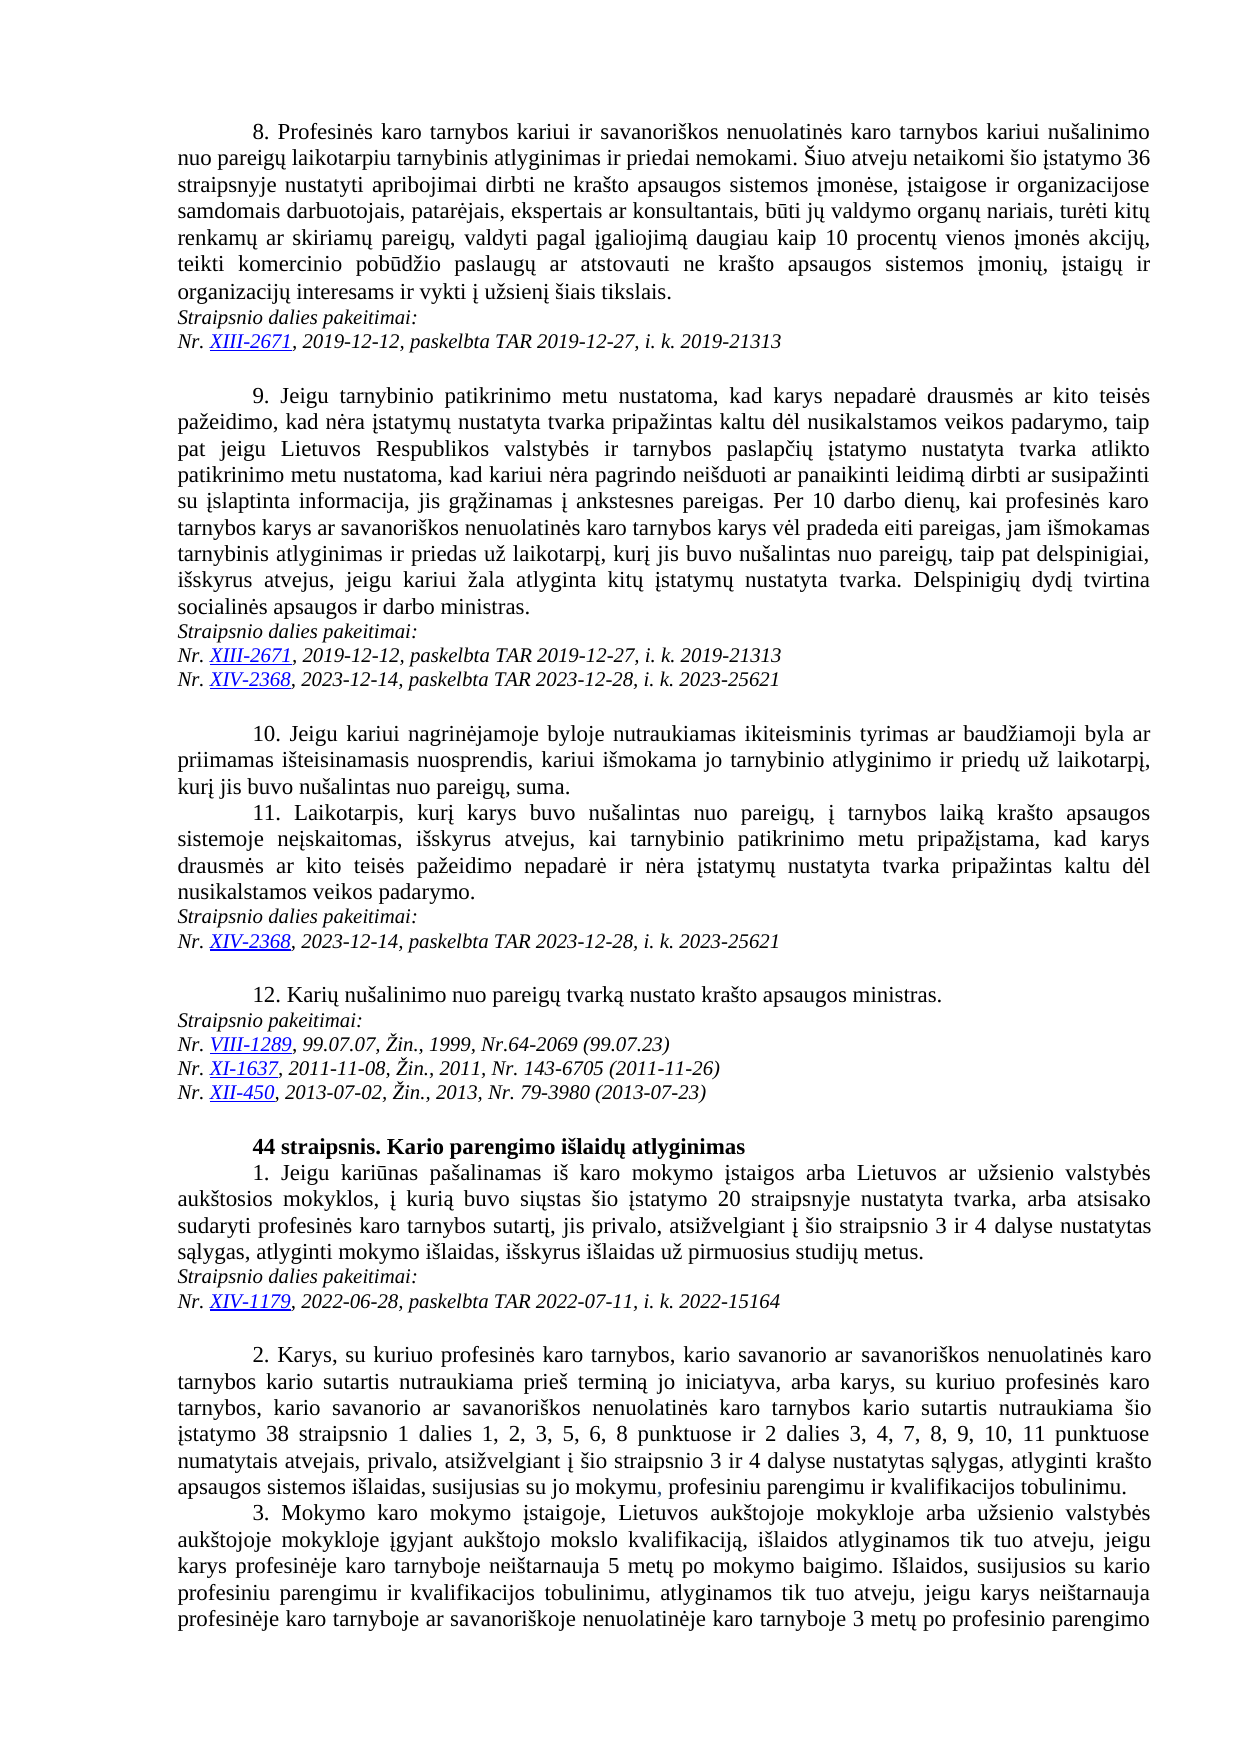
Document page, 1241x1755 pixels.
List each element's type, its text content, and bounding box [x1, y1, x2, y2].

text 9. Jeigu tarnybinio patikrinimo metu nustatoma, kad karys nepadarė drausmės ar kito teisės pažeidimo, kad nėra įstatymų nustatyta tvarka pripažintas kaltu dėl nusikalstamos veikos padarymo, taip pat jeigu Lietuvos Respublikos valstybės ir tarnybos paslapčių įstatymo nustatyta tvarka atlikto patikrinimo metu nustatoma, kad kariui nėra pagrindo neišduoti ar panaikinti leidimą dirbti ar susipažinti su įslaptinta informacija, jis grąžinamas į ankstesnes pareigas. Per 10 darbo dienų, kai profesinės karo tarnybos karys ar savanoriškos nenuolatinės karo tarnybos karys vėl pradeda eiti pareigas, jam išmokamas tarnybinis atlyginimas ir priedas už laikotarpį, kurį jis buvo nušalintas nuo pareigų, taip pat delspinigiai, išskyrus atvejus, jeigu kariui žala atlyginta kitų įstatymų nustatyta tvarka. Delspinigių dydį tvirtina socialinės apsaugos ir darbo ministras. [177, 382, 1152, 619]
text 2. Karys, su kuriuo profesinės karo tarnybos, kario savanorio ar savanoriškos nenuolatinės karo tarnybos kario sutartis nutraukiama prieš terminą jo iniciatyva, arba karys, su kuriuo profesinės karo tarnybos, kario savanorio ar savanoriškos nenuolatinės karo tarnybos kario sutartis nutraukiama šio įstatymo 38 straipsnio 1 dalies 1, 2, 3, 5, 6, 8 punktuose ir 2 dalies 3, 4, 7, 8, 9, 10, 11 punktuose numatytais atvejais, privalo, atsižvelgiant į šio straipsnio 3 ir 4 dalyse nustatytas sąlygas, atlyginti krašto apsaugos sistemos išlaidas, susijusias su jo mokymu, profesiniu parengimu ir kvalifikacijos tobulinimu. [177, 1341, 1152, 1499]
text Straipsnio dalies pakeitimai: [177, 619, 1152, 643]
text 10. Jeigu kariui nagrinėjamoje byloje nutraukiamas ikiteisminis tyrimas ar baudžiamoji byla ar priimamas išteisinamasis nuosprendis, kariui išmokama jo tarnybinio atlyginimo ir priedų už laikotarpį, kurį jis buvo nušalintas nuo pareigų, suma. [177, 720, 1152, 799]
text Nr. XIII-2671, 2019-12-12, paskelbta TAR 2019-12-27, i. k. 2019-21313 [177, 643, 1152, 667]
text 12. Karių nušalinimo nuo pareigų tvarką nustato krašto apsaugos ministras. [177, 981, 1152, 1008]
text Straipsnio pakeitimai: [177, 1008, 1152, 1032]
text 1. Jeigu kariūnas pašalinamas iš karo mokymo įstaigos arba Lietuvos ar užsienio valstybės aukštosios mokyklos, į kurią buvo siųstas šio įstatymo 20 straipsnyje nustatyta tvarka, arba atsisako sudaryti profesinės karo tarnybos sutartį, jis privalo, atsižvelgiant į šio straipsnio 3 ir 4 dalyse nustatytas sąlygas, atlyginti mokymo išlaidas, išskyrus išlaidas už pirmuosius studijų metus. [177, 1159, 1152, 1264]
text 11. Laikotarpis, kurį karys buvo nušalintas nuo pareigų, į tarnybos laiką krašto apsaugos sistemoje neįskaitomas, išskyrus atvejus, kai tarnybinio patikrinimo metu pripažįstama, kad karys drausmės ar kito teisės pažeidimo nepadarė ir nėra įstatymų nustatyta tvarka pripažintas kaltu dėl nusikalstamos veikos padarymo. [177, 799, 1152, 904]
text Straipsnio dalies pakeitimai: [177, 904, 1152, 928]
text Nr. VIII-1289, 99.07.07, Žin., 1999, Nr.64-2069 (99.07.23) [177, 1032, 1152, 1056]
text Nr. XI-1637, 2011-11-08, Žin., 2011, Nr. 143-6705 (2011-11-26) [177, 1056, 1152, 1080]
text Nr. XII-450, 2013-07-02, Žin., 2013, Nr. 79-3980 (2013-07-23) [177, 1080, 1152, 1104]
text 8. Profesinės karo tarnybos kariui ir savanoriškos nenuolatinės karo tarnybos kariui nušalinimo nuo pareigų laikotarpiu tarnybinis atlyginimas ir priedai nemokami. Šiuo atveju netaikomi šio įstatymo 36 straipsnyje nustatyti apribojimai dirbti ne krašto apsaugos sistemos įmonėse, įstaigose ir organizacijose samdomais darbuotojais, patarėjais, ekspertais ar konsultantais, būti jų valdymo organų nariais, turėti kitų renkamų ar skiriamų pareigų, valdyti pagal įgaliojimą daugiau kaip 10 procentų vienos įmonės akcijų, teikti komercinio pobūdžio paslaugų ar atstovauti ne krašto apsaugos sistemos įmonių, įstaigų ir organizacijų interesams ir vykti į užsienį šiais tikslais. [177, 118, 1152, 305]
text Nr. XIII-2671, 2019-12-12, paskelbta TAR 2019-12-27, i. k. 2019-21313 [177, 329, 1152, 353]
text 3. Mokymo karo mokymo įstaigoje, Lietuvos aukštojoje mokykloje arba užsienio valstybės aukštojoje mokykloje įgyjant aukštojo mokslo kvalifikaciją, išlaidos atlyginamos tik tuo atveju, jeigu karys profesinėje karo tarnyboje neištarnauja 5 metų po mokymo baigimo. Išlaidos, susijusios su kario profesiniu parengimu ir kvalifikacijos tobulinimu, atlyginamos tik tuo atveju, jeigu karys neištarnauja profesinėje karo tarnyboje ar savanoriškoje nenuolatinėje karo tarnyboje 3 metų po profesinio parengimo [177, 1499, 1152, 1631]
text Nr. XIV-1179, 2022-06-28, paskelbta TAR 2022-07-11, i. k. 2022-15164 [177, 1288, 1152, 1313]
text Straipsnio dalies pakeitimai: [177, 305, 1152, 329]
text Nr. XIV-2368, 2023-12-14, paskelbta TAR 2023-12-28, i. k. 2023-25621 [177, 928, 1152, 953]
text 44 straipsnis. Kario parengimo išlaidų atlyginimas [177, 1133, 1152, 1159]
text Straipsnio dalies pakeitimai: [177, 1264, 1152, 1288]
text Nr. XIV-2368, 2023-12-14, paskelbta TAR 2023-12-28, i. k. 2023-25621 [177, 667, 1152, 691]
